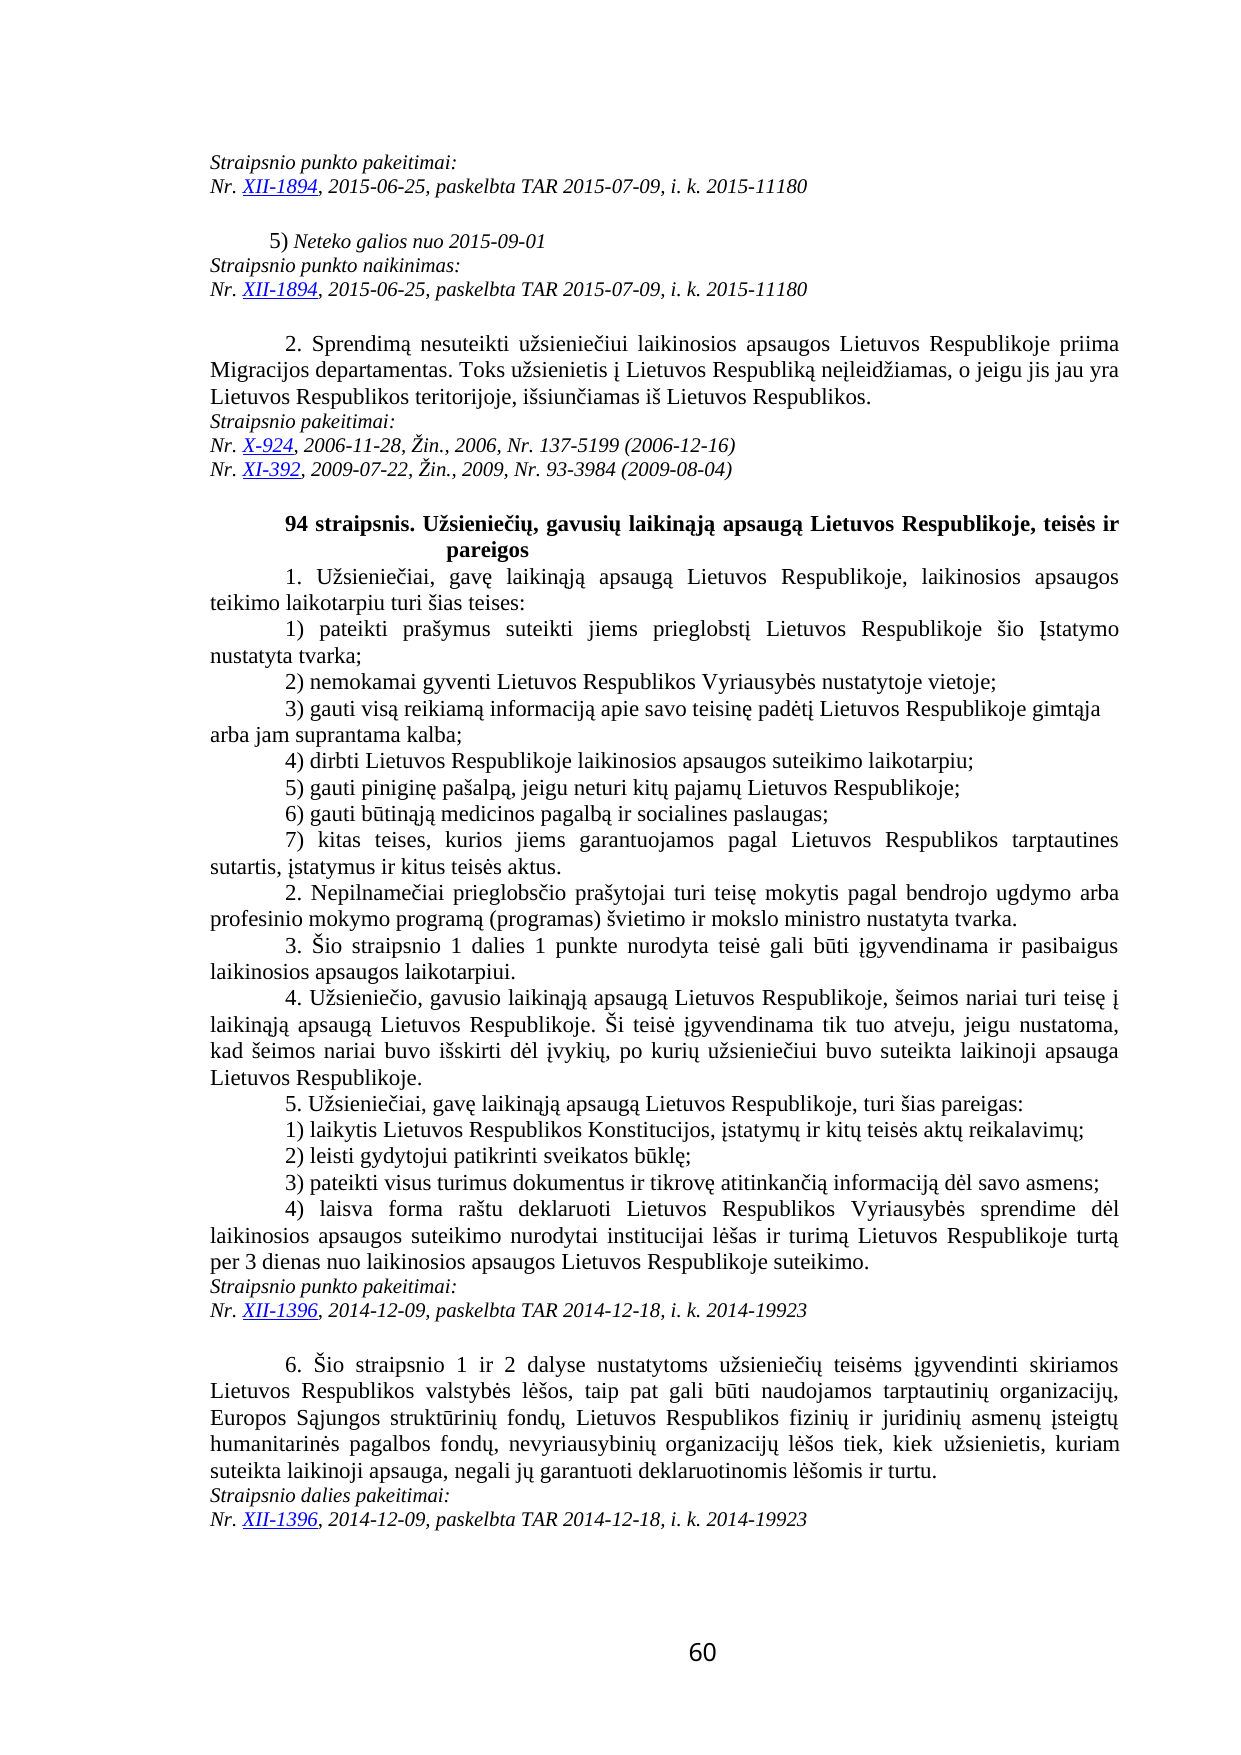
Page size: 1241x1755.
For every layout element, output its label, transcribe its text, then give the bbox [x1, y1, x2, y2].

text Nr. XII-1396, 2014-12-09, paskelbta TAR 2014-12-18, i. k. 2014-19923 [210, 1507, 1120, 1531]
text 5) gauti piniginę pašalpą, jeigu neturi kitų pajamų Lietuvos Respublikoje; [210, 774, 1120, 800]
text 6. Šio straipsnio 1 ir 2 dalyse nustatytoms užsieniečių teisėms įgyvendinti skiriamos Lietuvos Respublikos valstybės lėšos, taip pat gali būti naudojamos tarptautinių organizacijų, Europos Sąjungos struktūrinių fondų, Lietuvos Respublikos fizinių ir juridinių asmenų įsteigtų humanitarinės pagalbos fondų, nevyriausybinių organizacijų lėšos tiek, kiek užsienietis, kuriam suteikta laikinoji apsauga, negali jų garantuoti deklaruotinomis lėšomis ir turtu. [210, 1351, 1120, 1483]
text Nr. X-924, 2006-11-28, Žin., 2006, Nr. 137-5199 (2006-12-16) [210, 433, 1120, 457]
text Straipsnio punkto pakeitimai: [210, 1274, 1120, 1298]
text 4) dirbti Lietuvos Respublikoje laikinosios apsaugos suteikimo laikotarpiu; [210, 747, 1120, 774]
text 94 straipsnis. Užsieniečių, gavusių laikinąją apsaugą Lietuvos Respublikoje, teisės ir pareigos [285, 510, 1120, 563]
text 3. Šio straipsnio 1 dalies 1 punkte nurodyta teisė gali būti įgyvendinama ir pasibaigus laikinosios apsaugos laikotarpiui. [210, 932, 1120, 984]
text Nr. XII-1894, 2015-06-25, paskelbta TAR 2015-07-09, i. k. 2015-11180 [210, 174, 1120, 198]
text 4. Užsieniečio, gavusio laikinąją apsaugą Lietuvos Respublikoje, šeimos nariai turi teisę į laikinąją apsaugą Lietuvos Respublikoje. Ši teisė įgyvendinama tik tuo atveju, jeigu nustatoma, kad šeimos nariai buvo išskirti dėl įvykių, po kurių užsieniečiui buvo suteikta laikinoji apsauga Lietuvos Respublikoje. [210, 984, 1120, 1090]
text Straipsnio pakeitimai: [210, 409, 1120, 433]
text 3) pateikti visus turimus dokumentus ir tikrovę atitinkančią informaciją dėl savo asmens; [210, 1169, 1120, 1195]
text Straipsnio punkto naikinimas: [210, 253, 1120, 277]
text 1. Užsieniečiai, gavę laikinąją apsaugą Lietuvos Respublikoje, laikinosios apsaugos teikimo laikotarpiu turi šias teises: [210, 563, 1120, 616]
text 2) nemokamai gyventi Lietuvos Respublikos Vyriausybės nustatytoje vietoje; [210, 668, 1120, 694]
text 6) gauti būtinąją medicinos pagalbą ir socialines paslaugas; [210, 800, 1120, 826]
text 5. Užsieniečiai, gavę laikinąją apsaugą Lietuvos Respublikoje, turi šias pareigas: [210, 1090, 1120, 1116]
text 1) pateikti prašymus suteikti jiems prieglobstį Lietuvos Respublikoje šio Įstatymo nustatyta tvarka; [210, 616, 1120, 668]
text Straipsnio dalies pakeitimai: [210, 1483, 1120, 1507]
text Nr. XII-1894, 2015-06-25, paskelbta TAR 2015-07-09, i. k. 2015-11180 [210, 277, 1120, 301]
text 3) gauti visą reikiamą informaciją apie savo teisinę padėtį Lietuvos Respublikoje gimtąja arba jam suprantama kalba; [210, 694, 1120, 747]
text 5) Neteko galios nuo 2015-09-01 [210, 227, 1120, 253]
text Straipsnio punkto pakeitimai: [210, 150, 1120, 174]
text 1) laikytis Lietuvos Respublikos Konstitucijos, įstatymų ir kitų teisės aktų reikalavimų; [210, 1116, 1120, 1143]
text Nr. XII-1396, 2014-12-09, paskelbta TAR 2014-12-18, i. k. 2014-19923 [210, 1298, 1120, 1322]
text 4) laisva forma raštu deklaruoti Lietuvos Respublikos Vyriausybės sprendime dėl laikinosios apsaugos suteikimo nurodytai institucijai lėšas ir turimą Lietuvos Respublikoje turtą per 3 dienas nuo laikinosios apsaugos Lietuvos Respublikoje suteikimo. [210, 1195, 1120, 1274]
text 2) leisti gydytojui patikrinti sveikatos būklę; [210, 1143, 1120, 1169]
text Nr. XI-392, 2009-07-22, Žin., 2009, Nr. 93-3984 (2009-08-04) [210, 457, 1120, 481]
text 2. Sprendimą nesuteikti užsieniečiui laikinosios apsaugos Lietuvos Respublikoje priima Migracijos departamentas. Toks užsienietis į Lietuvos Respubliką neįleidžiamas, o jeigu jis jau yra Lietuvos Respublikos teritorijoje, išsiunčiamas iš Lietuvos Respublikos. [210, 330, 1120, 409]
text 2. Nepilnamečiai prieglobsčio prašytojai turi teisę mokytis pagal bendrojo ugdymo arba profesinio mokymo programą (programas) švietimo ir mokslo ministro nustatyta tvarka. [210, 879, 1120, 932]
text 7) kitas teises, kurios jiems garantuojamos pagal Lietuvos Respublikos tarptautines sutartis, įstatymus ir kitus teisės aktus. [210, 826, 1120, 879]
